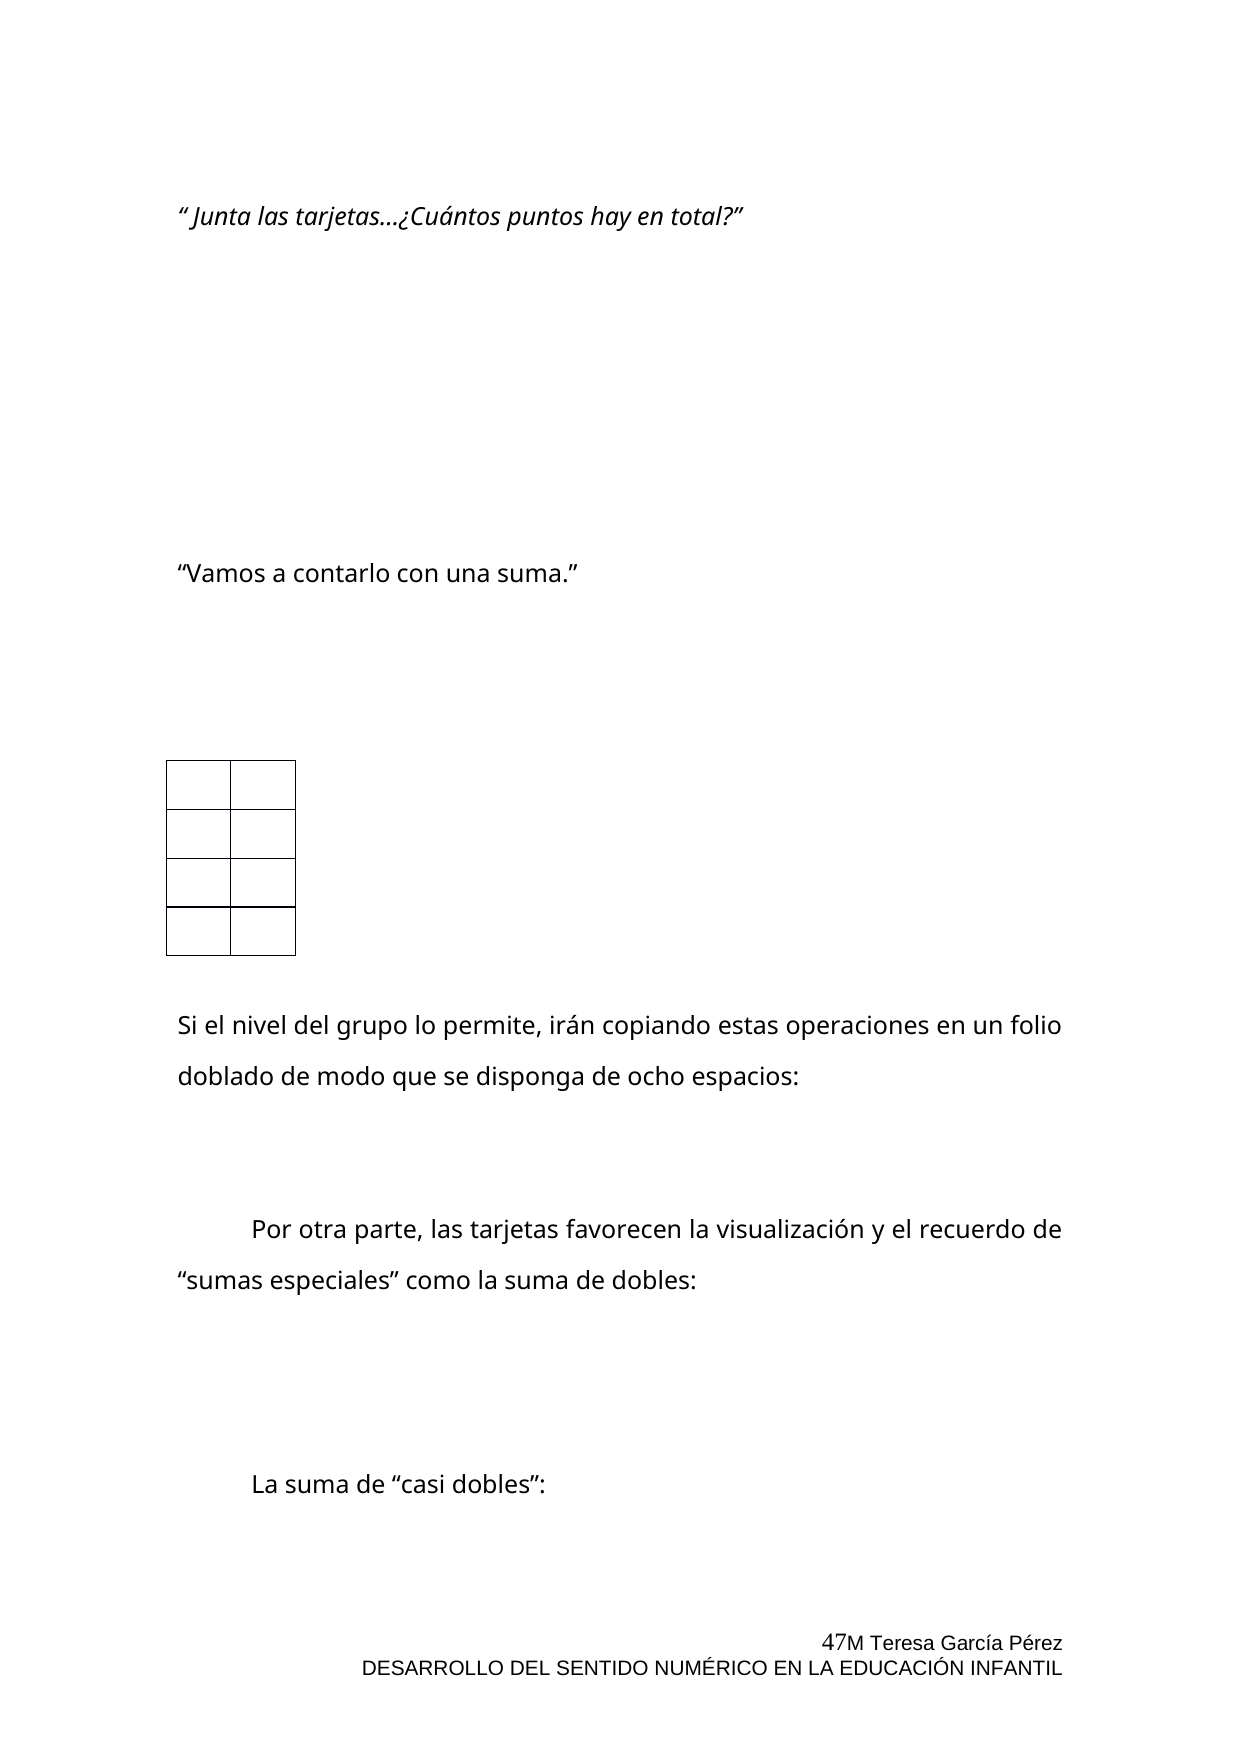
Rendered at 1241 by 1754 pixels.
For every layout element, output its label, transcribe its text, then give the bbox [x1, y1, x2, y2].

text La suma de “casi dobles”: [177, 1467, 1063, 1501]
table_cell [167, 908, 230, 955]
table_cell [167, 810, 230, 858]
table_header [231, 761, 295, 809]
text “ Junta las tarjetas…¿Cuántos puntos hay en total?” [177, 199, 1063, 233]
table_cell [231, 908, 295, 955]
text Si el nivel del grupo lo permite, irán copiando estas operaciones en un folio doblado de modo que se disponga de ocho espacios: [177, 1007, 1063, 1092]
text Por otra parte, las tarjetas favorecen la visualización y el recuerdo de “sumas especiales” como la suma de dobles: [177, 1211, 1063, 1297]
table_header [167, 761, 230, 809]
text “Vamos a contarlo con una suma.” [177, 556, 1063, 590]
table_cell [167, 859, 230, 906]
table_cell [231, 810, 295, 858]
table_cell [231, 859, 295, 906]
